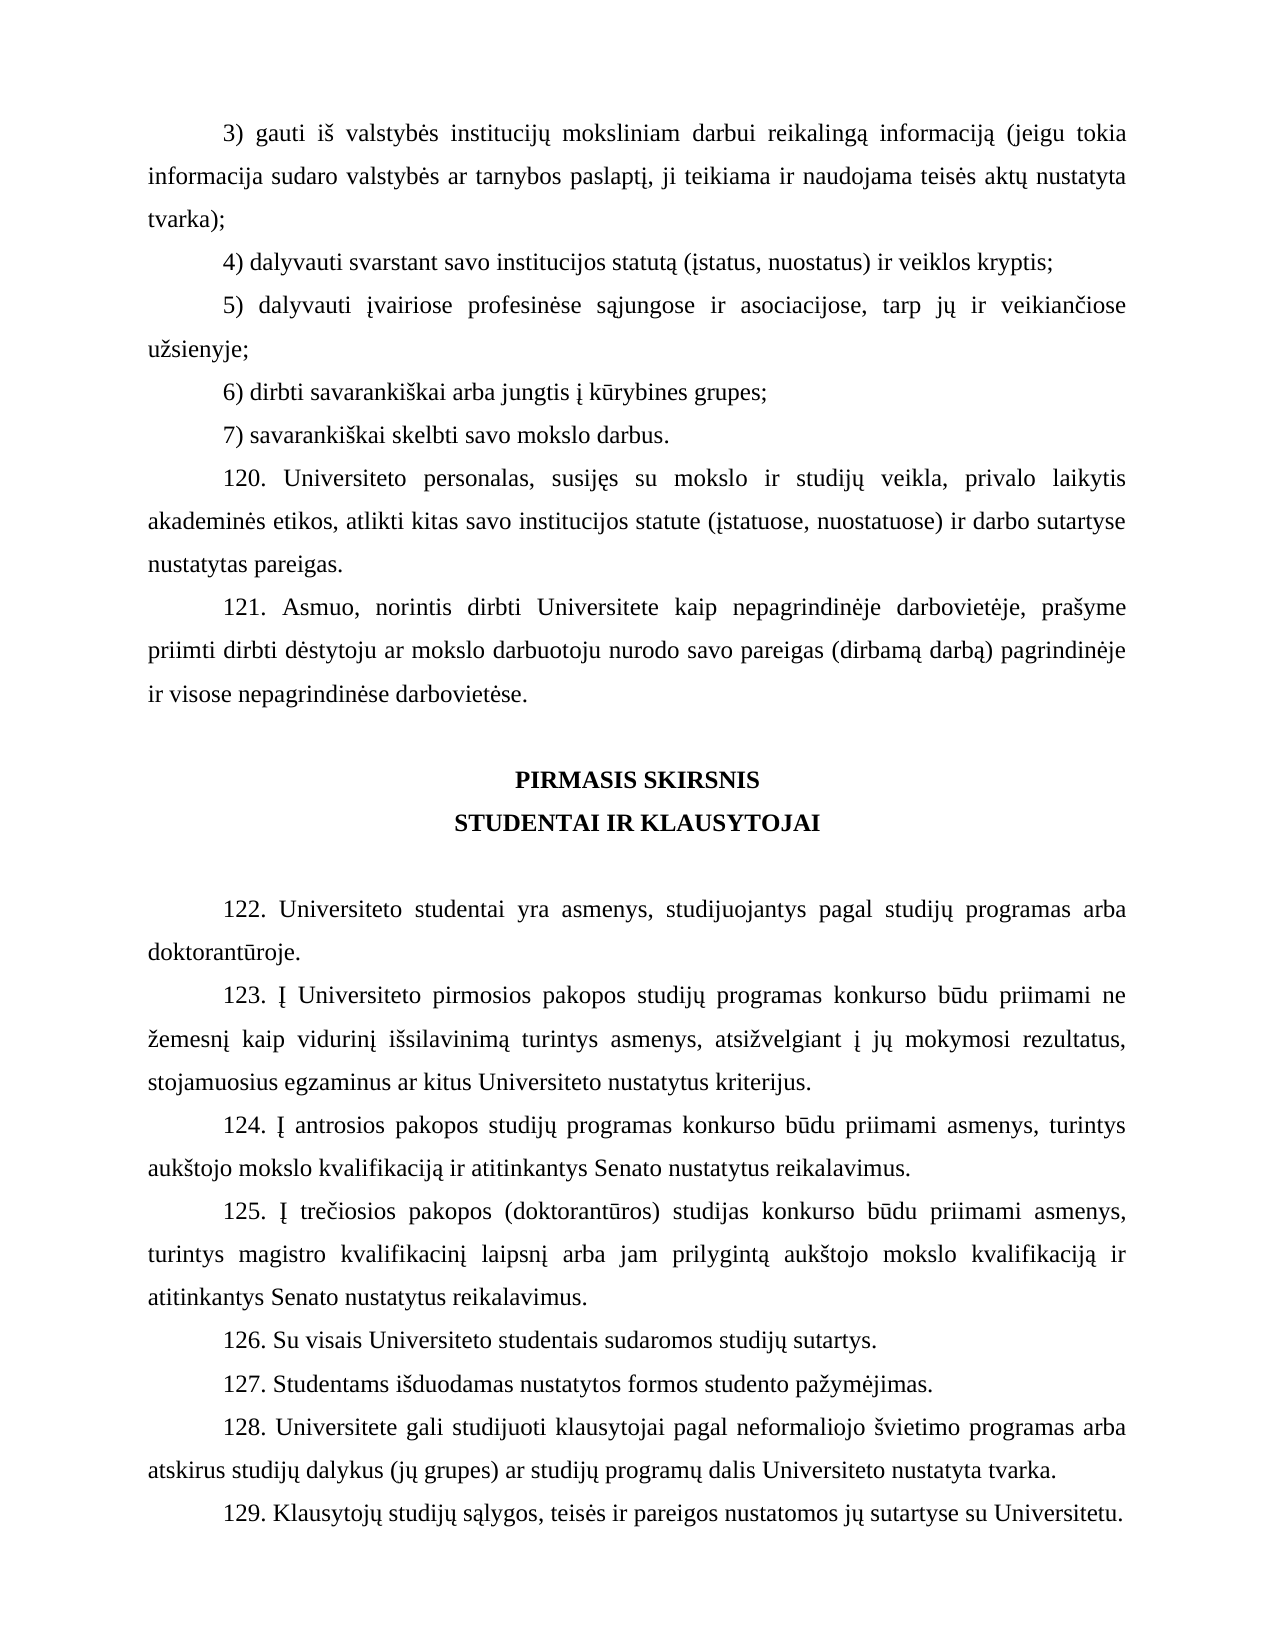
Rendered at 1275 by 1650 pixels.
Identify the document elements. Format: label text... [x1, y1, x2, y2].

text 6) dirbti savarankiškai arba jungtis į kūrybines grupes; [148, 377, 1127, 406]
text pirmasis SKIRSNIS [148, 765, 1127, 794]
text 124. Į antrosios pakopos studijų programas konkurso būdu priimami asmenys, turintys aukštojo mokslo kvalifikaciją ir atitinkantys Senato nustatytus reikalavimus. [148, 1110, 1127, 1182]
text 128. Universitete gali studijuoti klausytojai pagal neformaliojo švietimo programas arba atskirus studijų dalykus (jų grupes) ar studijų programų dalis Universiteto nustatyta tvarka. [148, 1412, 1127, 1484]
text 3) gauti iš valstybės institucijų moksliniam darbui reikalingą informaciją (jeigu tokia informacija sudaro valstybės ar tarnybos paslaptį, ji teikiama ir naudojama teisės aktų nustatyta tvarka); [148, 118, 1127, 233]
text 122. Universiteto studentai yra asmenys, studijuojantys pagal studijų programas arba doktorantūroje. [148, 894, 1127, 966]
text 123. Į Universiteto pirmosios pakopos studijų programas konkurso būdu priimami ne žemesnį kaip vidurinį išsilavinimą turintys asmenys, atsižvelgiant į jų mokymosi rezultatus, stojamuosius egzaminus ar kitus Universiteto nustatytus kriterijus. [148, 981, 1127, 1096]
text 5) dalyvauti įvairiose profesinėse sąjungose ir asociacijose, tarp jų ir veikiančiose užsienyje; [148, 291, 1127, 362]
text StudENTAI IR KLAUSYTOJAI [148, 808, 1127, 837]
text 129. Klausytojų studijų sąlygos, teisės ir pareigos nustatomos jų sutartyse su Universitetu. [148, 1498, 1127, 1527]
text 7) savarankiškai skelbti savo mokslo darbus. [148, 420, 1127, 449]
text 127. Studentams išduodamas nustatytos formos studento pažymėjimas. [148, 1369, 1127, 1397]
text 121. Asmuo, norintis dirbti Universitete kaip nepagrindinėje darbovietėje, prašyme priimti dirbti dėstytoju ar mokslo darbuotoju nurodo savo pareigas (dirbamą darbą) pagrindinėje ir visose nepagrindinėse darbovietėse. [148, 592, 1127, 707]
text 126. Su visais Universiteto studentais sudaromos studijų sutartys. [148, 1326, 1127, 1354]
text 4) dalyvauti svarstant savo institucijos statutą (įstatus, nuostatus) ir veiklos kryptis; [148, 247, 1127, 276]
text 120. Universiteto personalas, susijęs su mokslo ir studijų veikla, privalo laikytis akademinės etikos, atlikti kitas savo institucijos statute (įstatuose, nuostatuose) ir darbo sutartyse nustatytas pareigas. [148, 463, 1127, 578]
text 125. Į trečiosios pakopos (doktorantūros) studijas konkurso būdu priimami asmenys, turintys magistro kvalifikacinį laipsnį arba jam prilygintą aukštojo mokslo kvalifikaciją ir atitinkantys Senato nustatytus reikalavimus. [148, 1196, 1127, 1311]
